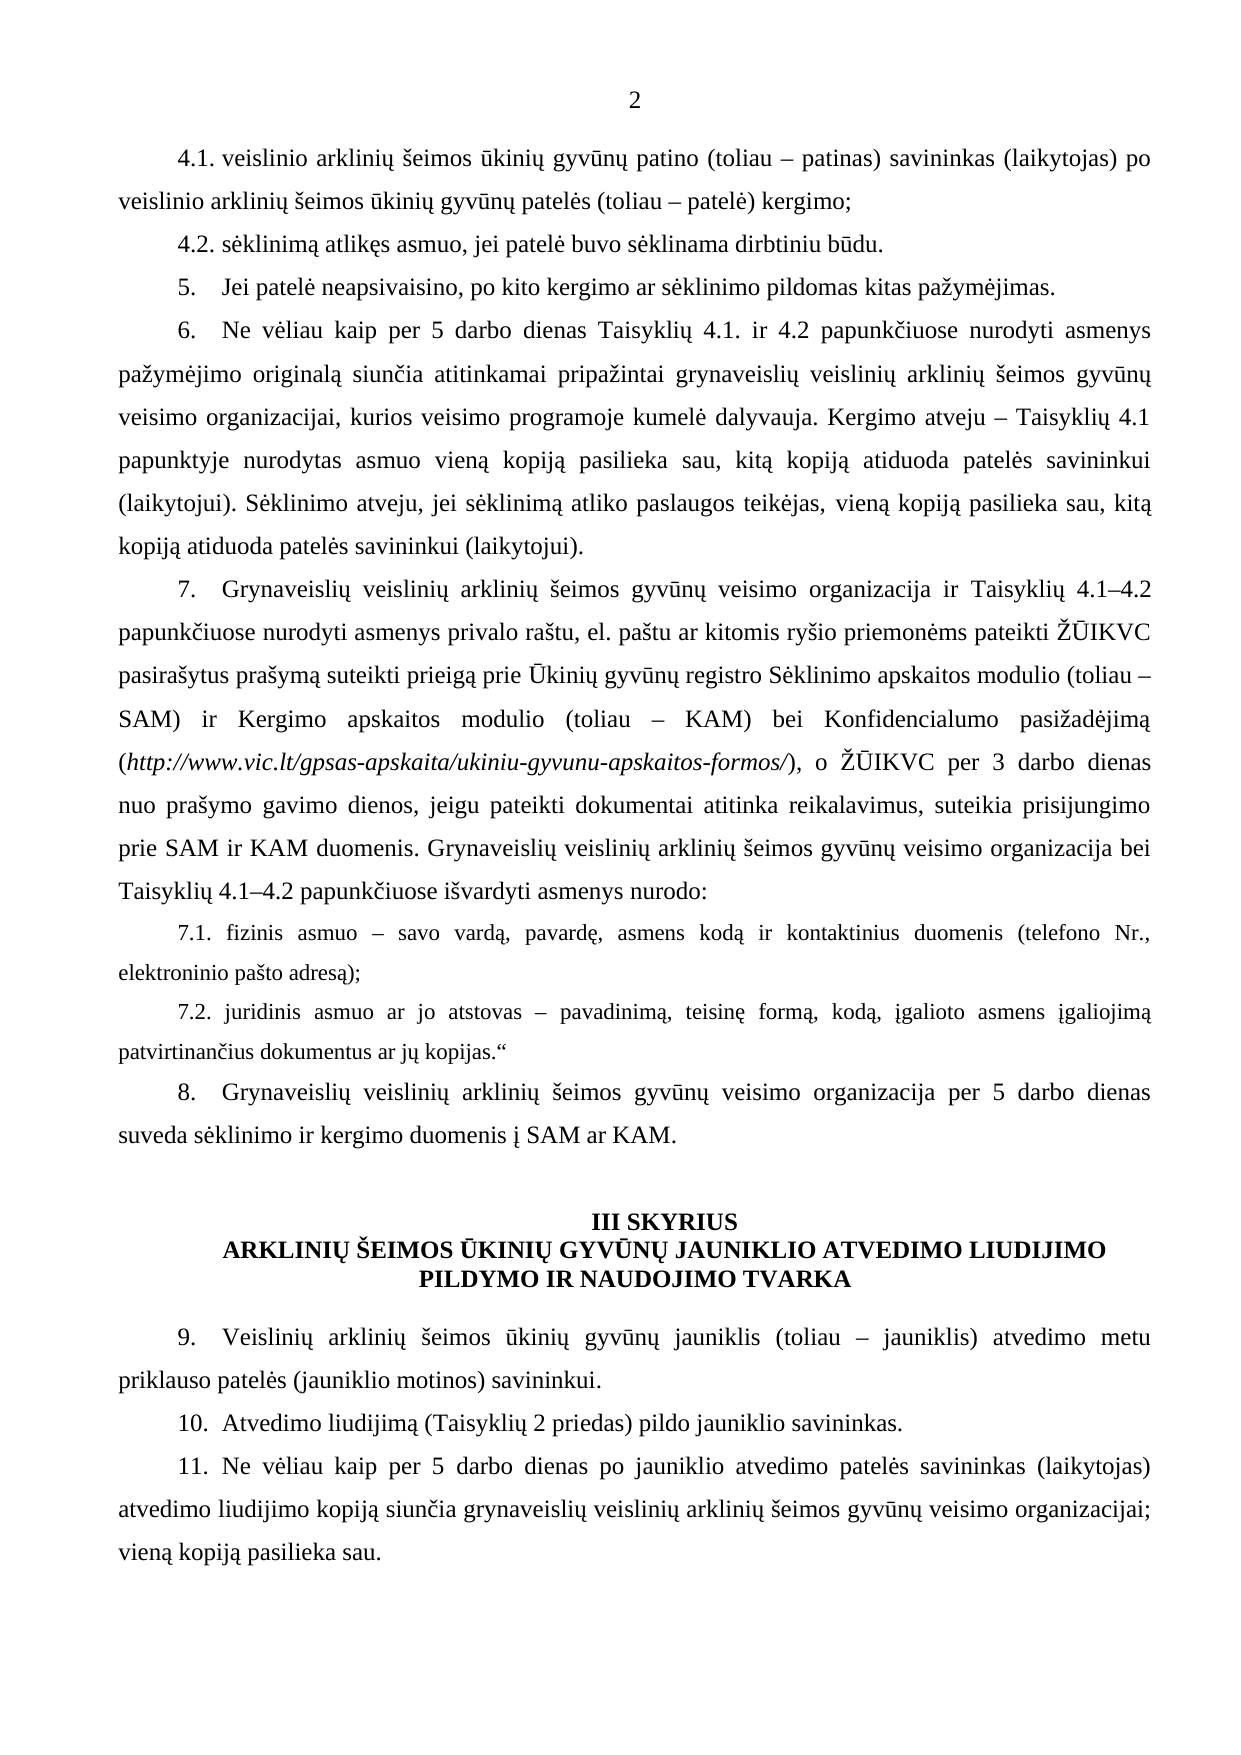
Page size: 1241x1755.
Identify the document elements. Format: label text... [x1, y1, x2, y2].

text 4.2. sėklinimą atlikęs asmuo, jei patelė buvo sėklinama dirbtiniu būdu. [118, 229, 1152, 258]
text 11. Ne vėliau kaip per 5 darbo dienas po jauniklio atvedimo patelės savininkas (laikytojas) atvedimo liudijimo kopiją siunčia grynaveislių veislinių arklinių šeimos gyvūnų veisimo organizacijai; vieną kopiją pasilieka sau. [118, 1451, 1152, 1566]
text 4.1. veislinio arklinių šeimos ūkinių gyvūnų patino (toliau – patinas) savininkas (laikytojas) po veislinio arklinių šeimos ūkinių gyvūnų patelės (toliau – patelė) kergimo; [118, 143, 1152, 215]
text 8. Grynaveislių veislinių arklinių šeimos gyvūnų veisimo organizacija per 5 darbo dienas suveda sėklinimo ir kergimo duomenis į SAM ar KAM. [118, 1077, 1152, 1149]
text 7. Grynaveislių veislinių arklinių šeimos gyvūnų veisimo organizacija ir Taisyklių 4.1–4.2 papunkčiuose nurodyti asmenys privalo raštu, el. paštu ar kitomis ryšio priemonėms pateikti ŽŪIKVC pasirašytus prašymą suteikti prieigą prie Ūkinių gyvūnų registro Sėklinimo apskaitos modulio (toliau – SAM) ir Kergimo apskaitos modulio (toliau – KAM) bei Konfidencialumo pasižadėjimą (http://www.vic.lt/gpsas-apskaita/ukiniu-gyvunu-apskaitos-formos/), o ŽŪIKVC per 3 darbo dienas nuo prašymo gavimo dienos, jeigu pateikti dokumentai atitinka reikalavimus, suteikia prisijungimo prie SAM ir KAM duomenis. Grynaveislių veislinių arklinių šeimos gyvūnų veisimo organizacija bei Taisyklių 4.1–4.2 papunkčiuose išvardyti asmenys nurodo: [118, 574, 1152, 905]
text 7.2. juridinis asmuo ar jo atstovas – pavadinimą, teisinę formą, kodą, įgalioto asmens įgaliojimą patvirtinančius dokumentus ar jų kopijas.“ [118, 998, 1152, 1064]
text III SKYRIUS [118, 1207, 1152, 1235]
text ARKLINIŲ ŠEIMOS ŪKINIŲ GYVŪNŲ JAUNIKLIO ATVEDIMO LIUDIJIMO PILDYMO IR NAUDOJIMO TVARKA [118, 1235, 1152, 1293]
text 7.1. fizinis asmuo – savo vardą, pavardę, asmens kodą ir kontaktinius duomenis (telefono Nr., elektroninio pašto adresą); [118, 919, 1152, 985]
text 6. Ne vėliau kaip per 5 darbo dienas Taisyklių 4.1. ir 4.2 papunkčiuose nurodyti asmenys pažymėjimo originalą siunčia atitinkamai pripažintai grynaveislių veislinių arklinių šeimos gyvūnų veisimo organizacijai, kurios veisimo programoje kumelė dalyvauja. Kergimo atveju – Taisyklių 4.1 papunktyje nurodytas asmuo vieną kopiją pasilieka sau, kitą kopiją atiduoda patelės savininkui (laikytojui). Sėklinimo atveju, jei sėklinimą atliko paslaugos teikėjas, vieną kopiją pasilieka sau, kitą kopiją atiduoda patelės savininkui (laikytojui). [118, 316, 1152, 560]
text 10. Atvedimo liudijimą (Taisyklių 2 priedas) pildo jauniklio savininkas. [118, 1408, 1152, 1437]
text 9. Veislinių arklinių šeimos ūkinių gyvūnų jauniklis (toliau – jauniklis) atvedimo metu priklauso patelės (jauniklio motinos) savininkui. [118, 1322, 1152, 1393]
text 5. Jei patelė neapsivaisino, po kito kergimo ar sėklinimo pildomas kitas pažymėjimas. [118, 272, 1152, 301]
